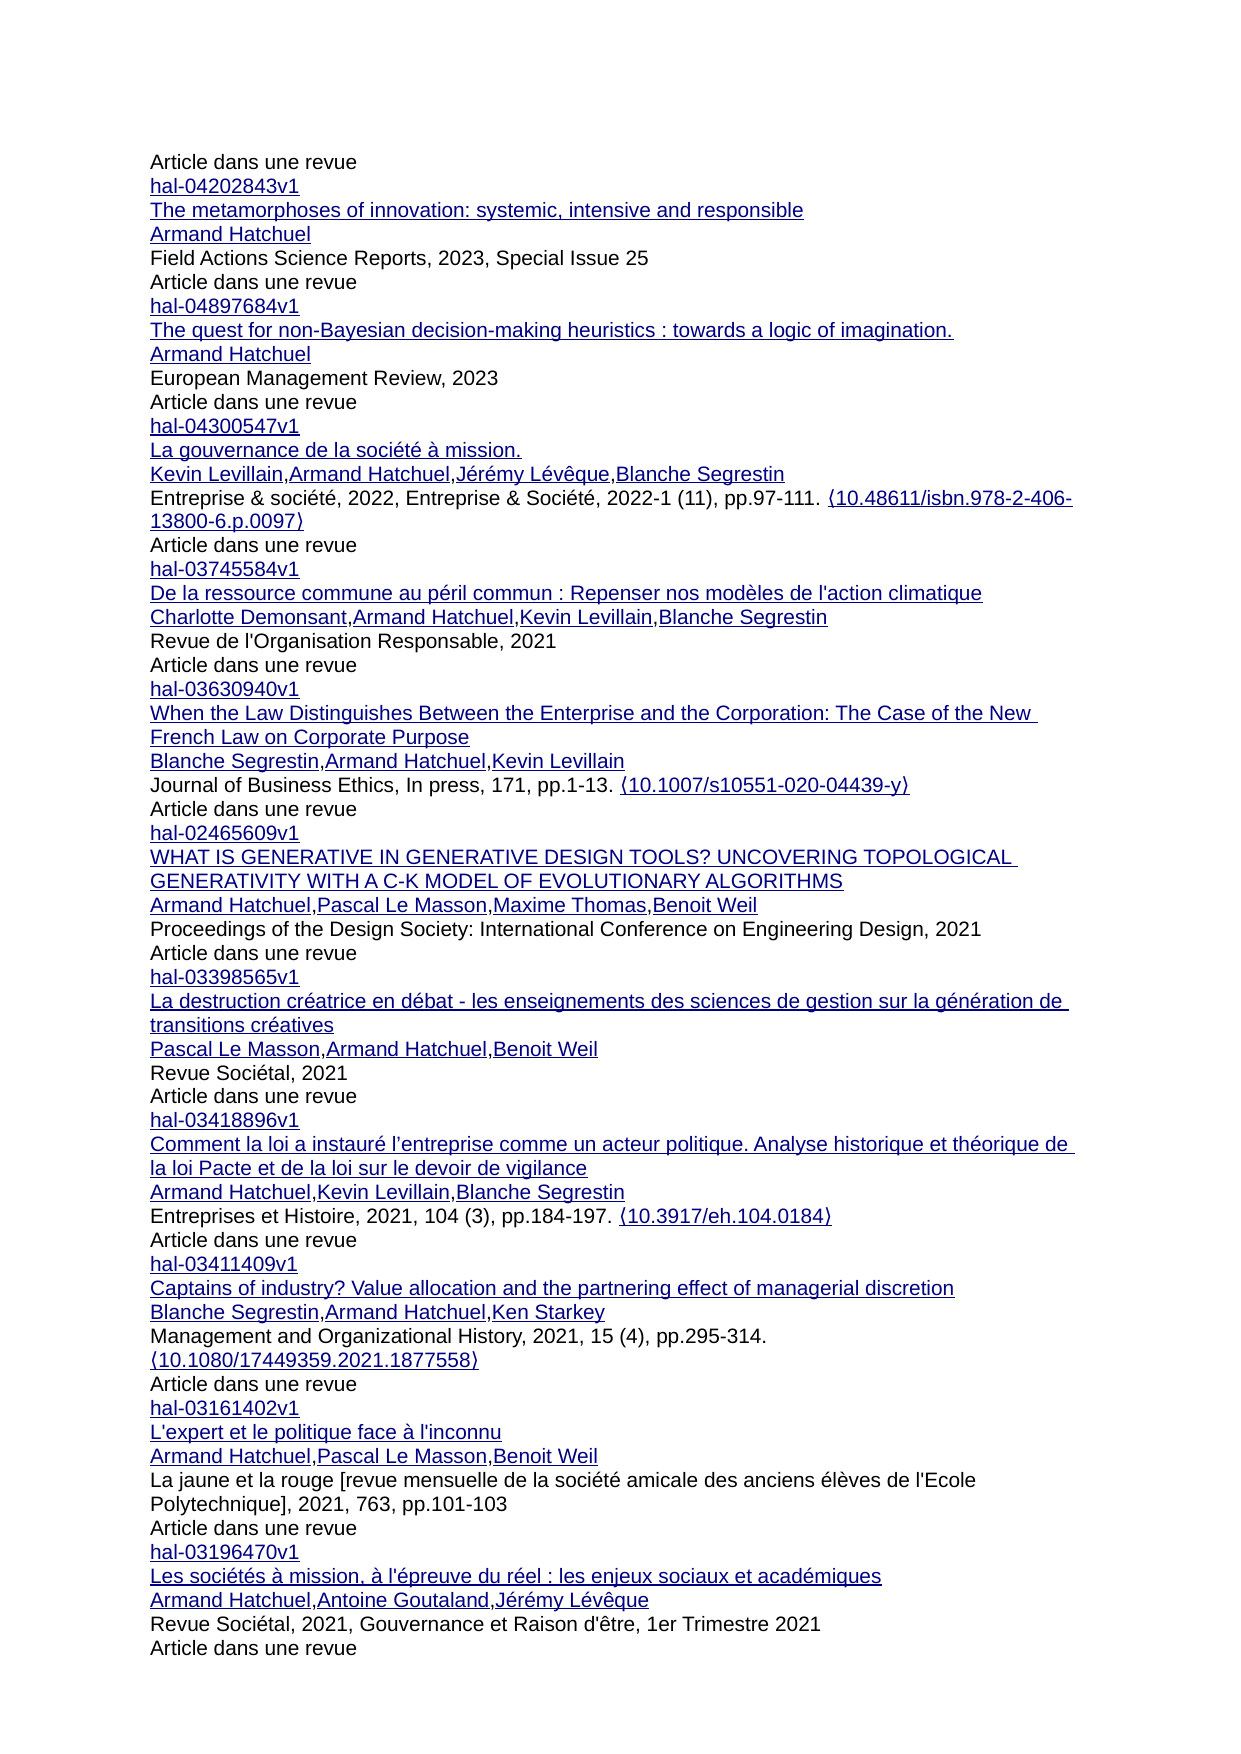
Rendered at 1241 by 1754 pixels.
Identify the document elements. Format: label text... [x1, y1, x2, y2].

table_cell The metamorphoses of innovation: systemic, intensive and responsible Armand Hatchuel Field Actions Science Reports, 2023, Special Issue 25 Article dans une revue hal-04897684v1 [150, 198, 1090, 318]
table_cell Comment la loi a instauré l’entreprise comme un acteur politique. Analyse historique et théorique de la loi Pacte et de la loi sur le devoir de vigilance Armand Hatchuel,Kevin Levillain,Blanche Segrestin Entreprises et Histoire, 2021, 104 (3), pp.184-197. ⟨10.3917/eh.104.0184⟩ Article dans une revue hal-03411409v1 [150, 1132, 1090, 1276]
table_cell L'expert et le politique face à l'inconnu Armand Hatchuel,Pascal Le Masson,Benoit Weil La jaune et la rouge [revue mensuelle de la société amicale des anciens élèves de l'Ecole Polytechnique], 2021, 763, pp.101-103 Article dans une revue hal-03196470v1 [150, 1420, 1090, 1563]
table_cell WHAT IS GENERATIVE IN GENERATIVE DESIGN TOOLS? UNCOVERING TOPOLOGICAL GENERATIVITY WITH A C-K MODEL OF EVOLUTIONARY ALGORITHMS Armand Hatchuel,Pascal Le Masson,Maxime Thomas,Benoit Weil Proceedings of the Design Society: International Conference on Engineering Design, 2021 Article dans une revue hal-03398565v1 [150, 845, 1090, 988]
table_cell La gouvernance de la société à mission. Kevin Levillain,Armand Hatchuel,Jérémy Lévêque,Blanche Segrestin Entreprise & société, 2022, Entreprise & Société, 2022-1 (11), pp.97-111. ⟨10.48611/isbn.978-2-406-13800-6.p.0097⟩ Article dans une revue hal-03745584v1 [150, 438, 1090, 581]
table_cell Captains of industry? Value allocation and the partnering effect of managerial discretion Blanche Segrestin,Armand Hatchuel,Ken Starkey Management and Organizational History, 2021, 15 (4), pp.295-314. ⟨10.1080/17449359.2021.1877558⟩ Article dans une revue hal-03161402v1 [150, 1276, 1090, 1420]
table_cell Les sociétés à mission, à l'épreuve du réel : les enjeux sociaux et académiques Armand Hatchuel,Antoine Goutaland,Jérémy Lévêque Revue Sociétal, 2021, Gouvernance et Raison d'être, 1er Trimestre 2021 Article dans une revue [150, 1564, 1090, 1659]
table_cell Article dans une revue hal-04202843v1 [150, 150, 1090, 198]
table_cell La destruction créatrice en débat - les enseignements des sciences de gestion sur la génération de transitions créatives Pascal Le Masson,Armand Hatchuel,Benoit Weil Revue Sociétal, 2021 Article dans une revue hal-03418896v1 [150, 989, 1090, 1132]
table_cell De la ressource commune au péril commun : Repenser nos modèles de l'action climatique Charlotte Demonsant,Armand Hatchuel,Kevin Levillain,Blanche Segrestin Revue de l'Organisation Responsable, 2021 Article dans une revue hal-03630940v1 [150, 581, 1090, 701]
table_cell The quest for non-Bayesian decision-making heuristics : towards a logic of imagination. Armand Hatchuel European Management Review, 2023 Article dans une revue hal-04300547v1 [150, 318, 1090, 437]
table_cell When the Law Distinguishes Between the Enterprise and the Corporation: The Case of the New French Law on Corporate Purpose Blanche Segrestin,Armand Hatchuel,Kevin Levillain Journal of Business Ethics, In press, 171, pp.1-13. ⟨10.1007/s10551-020-04439-y⟩ Article dans une revue hal-02465609v1 [150, 701, 1090, 845]
